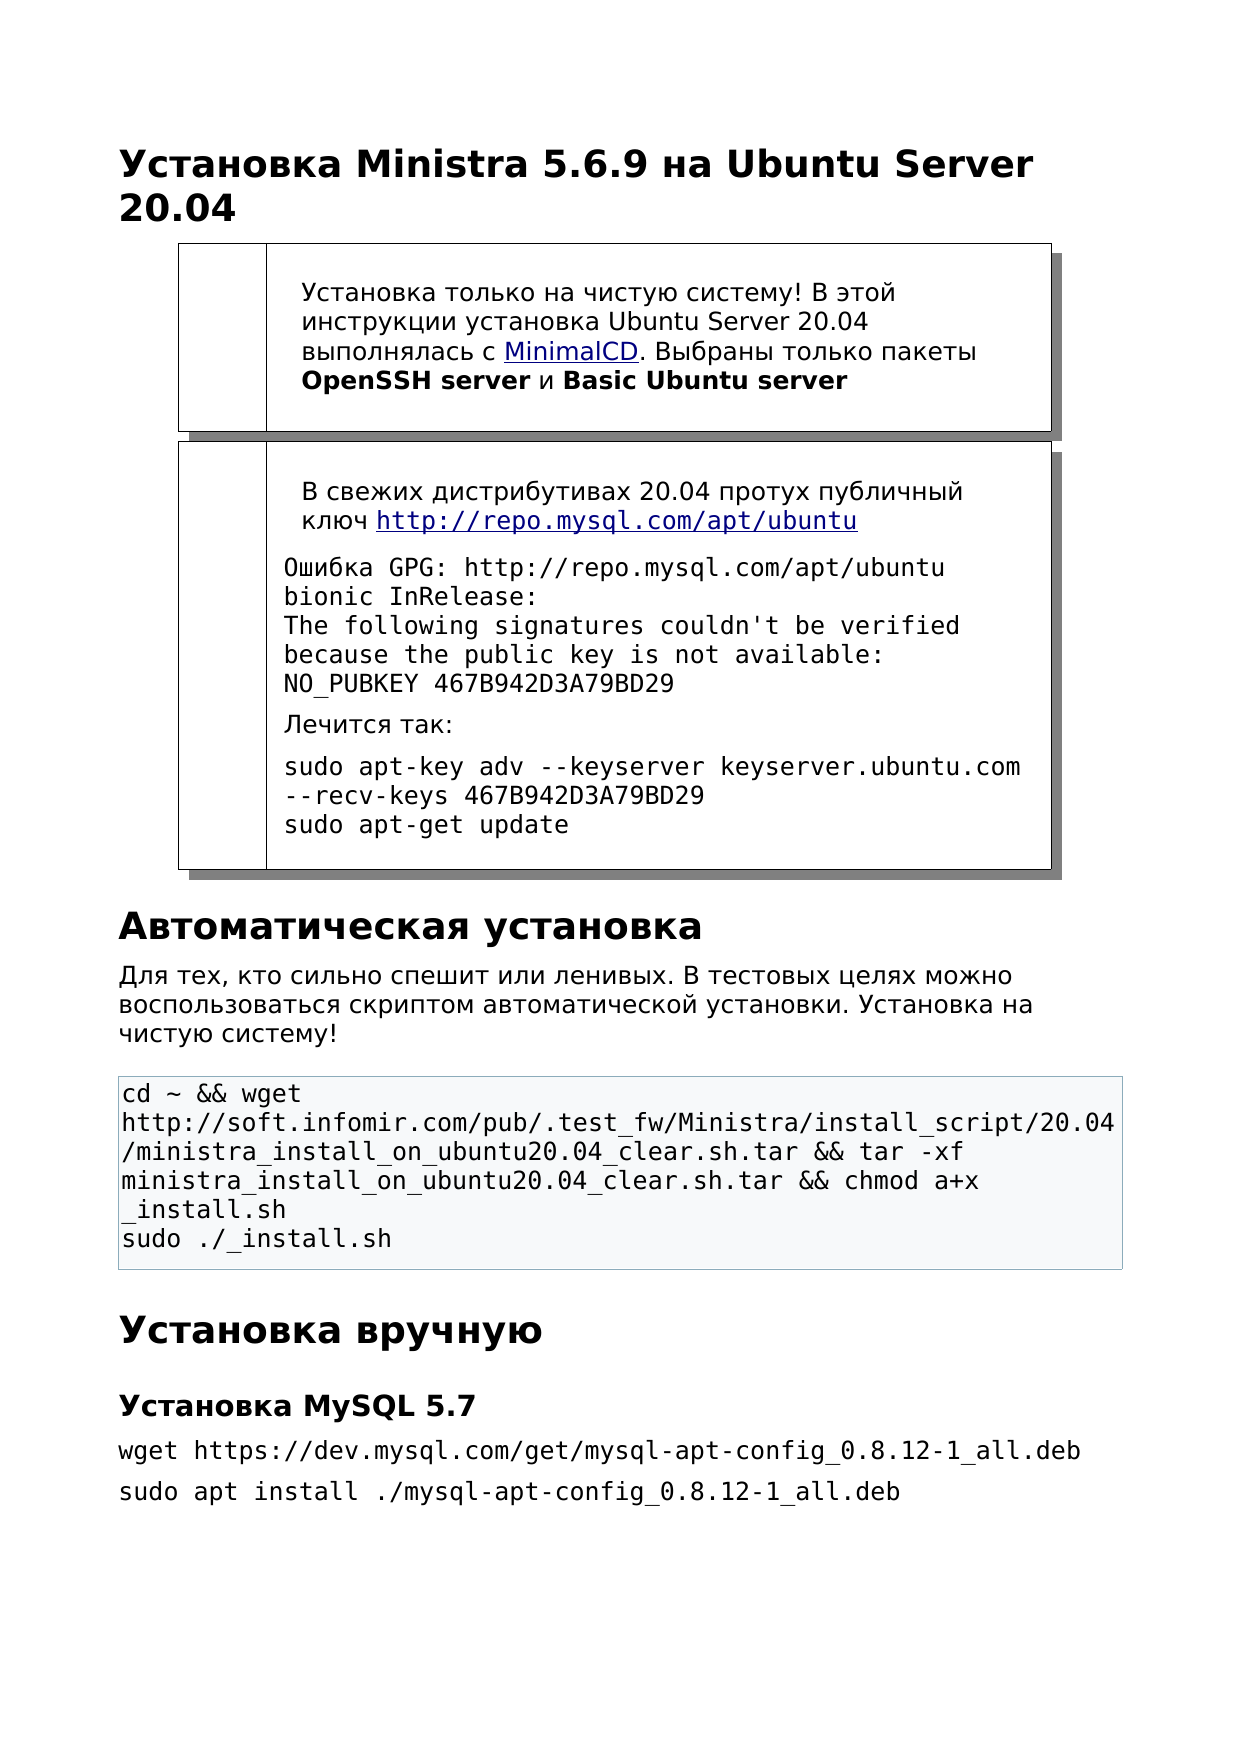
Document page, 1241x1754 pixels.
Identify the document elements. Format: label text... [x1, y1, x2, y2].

subtitle Установка вручную [118, 1308, 1122, 1352]
text wget https://dev.mysql.com/get/mysql-apt-config_0.8.12-1_all.deb [118, 1436, 1122, 1465]
subtitle Установка MySQL 5.7 [118, 1389, 1122, 1423]
table_header [179, 244, 266, 431]
table_header В свежих дистрибутивах 20.04 протух публичный ключ http://repo.mysql.com/apt/ubuntu Ошибка GPG: http://repo.mysql.com/apt/ubuntu bionic InRelease: The following signatures couldn't be verified because the public key is not available: NO_PUBKEY 467B942D3A79BD29 Лечится так: sudo apt-key adv --keyserver keyserver.ubuntu.com --recv-keys 467B942D3A79BD29 sudo apt-get update [267, 442, 1051, 869]
subtitle Автоматическая установка [118, 905, 1122, 948]
table_header [179, 442, 266, 869]
table_header Установка только на чистую систему! В этой инструкции установка Ubuntu Server 20.04 выполнялась с MinimalCD. Выбраны только пакеты OpenSSH server и Basic Ubuntu server [267, 244, 1051, 431]
table_header cd ~ && wget http://soft.infomir.com/pub/.test_fw/Ministra/install_script/20.04/ministra_install_on_ubuntu20.04_clear.sh.tar && tar -xf ministra_install_on_ubuntu20.04_clear.sh.tar && chmod a+x _install.sh sudo ./_install.sh [119, 1077, 1122, 1268]
text Для тех, кто сильно спешит или ленивых. В тестовых целях можно воспользоваться скриптом автоматической установки. Установка на чистую систему! [118, 961, 1122, 1048]
text sudo apt install ./mysql-apt-config_0.8.12-1_all.deb [118, 1477, 1122, 1506]
subtitle Установка Ministra 5.6.9 на Ubuntu Server 20.04 [118, 143, 1122, 230]
